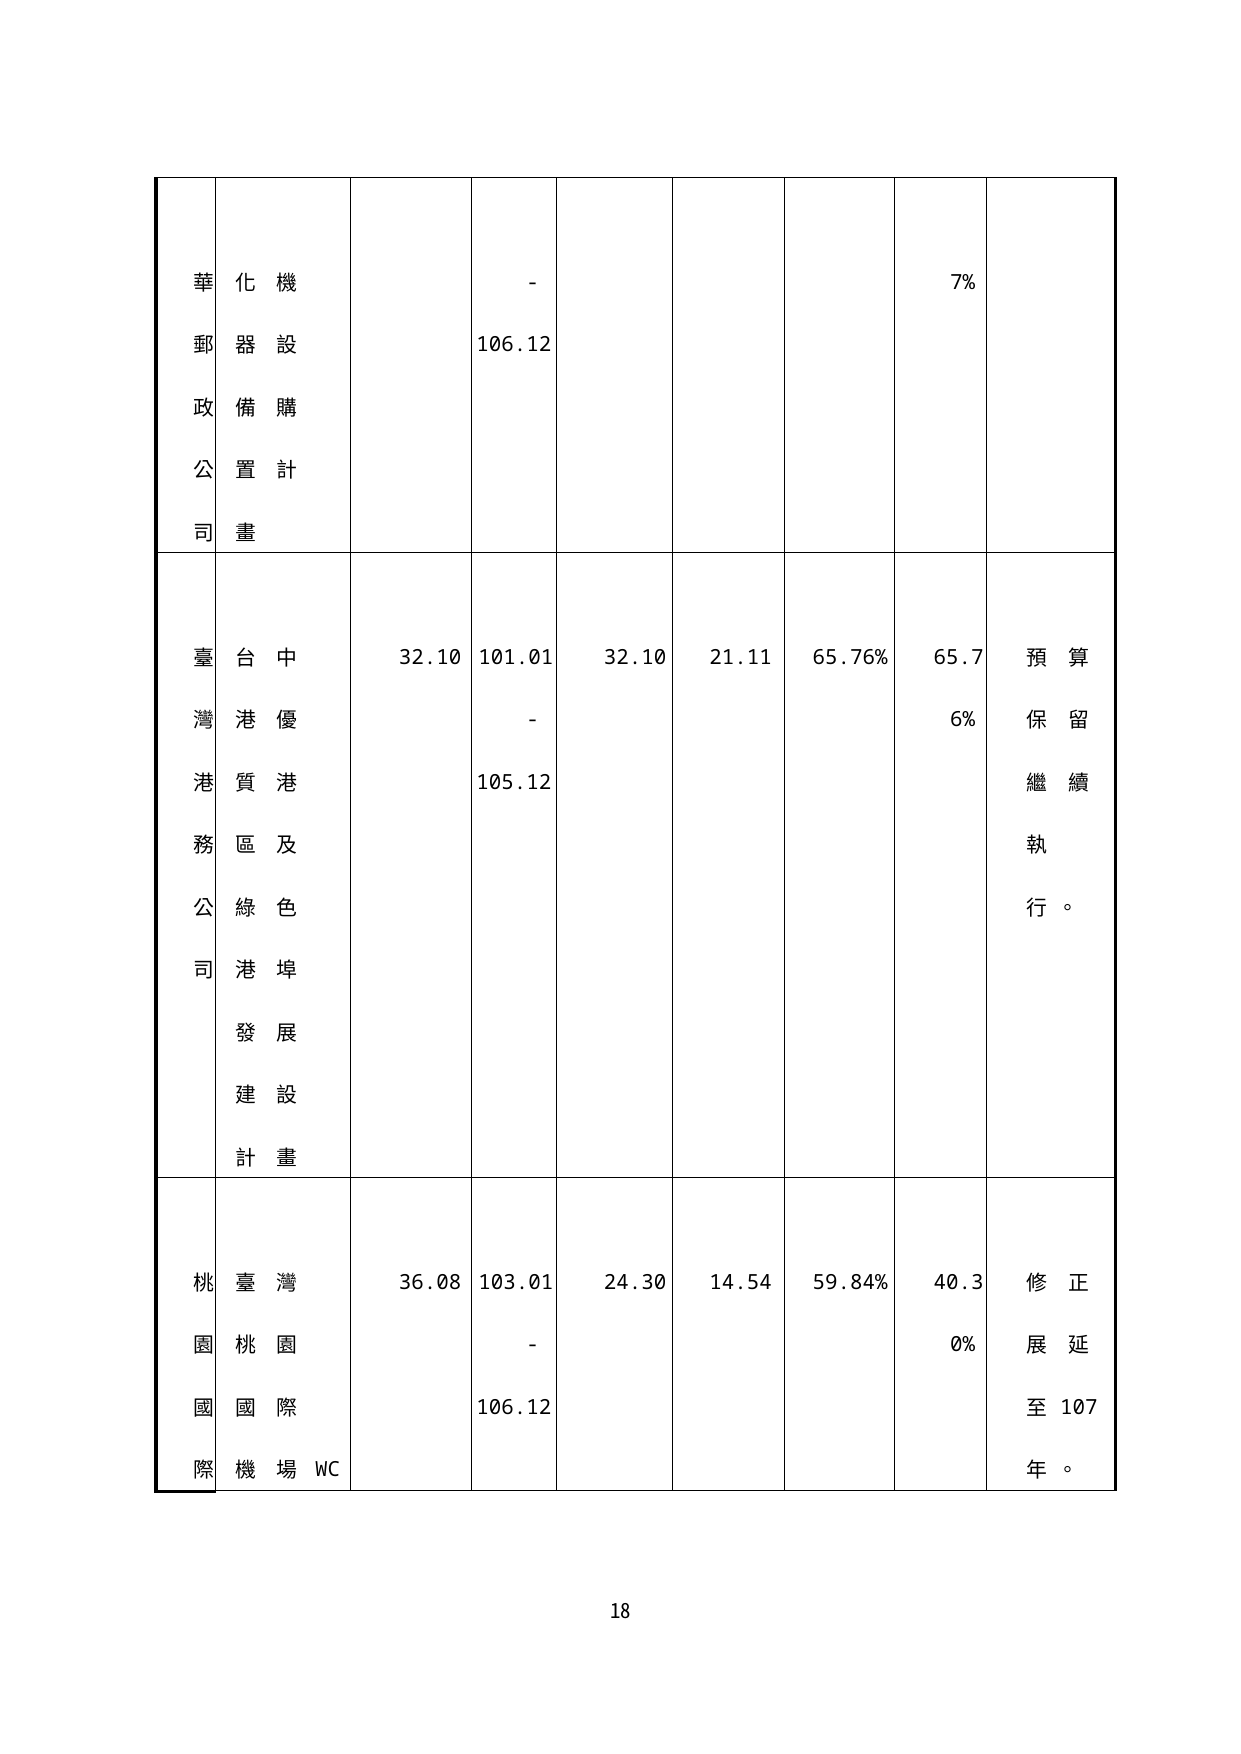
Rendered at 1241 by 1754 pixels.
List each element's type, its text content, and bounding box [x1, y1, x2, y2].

table_cell 106.12 [472, 178, 556, 552]
table_cell [987, 178, 1114, 552]
table_cell 化機器設備購置計畫 [216, 178, 350, 552]
table_cell 103.01- 106.12 [472, 1178, 556, 1490]
table_cell 修正展延至107年。 [987, 1178, 1114, 1490]
table_cell 32.10 [557, 553, 672, 1177]
table_cell 24.30 [557, 1178, 672, 1490]
table_cell 65.76% [895, 553, 986, 1177]
table_cell 臺灣桃園國際機場WC [216, 1178, 350, 1490]
table_cell 40.30% [895, 1178, 986, 1490]
table_cell [557, 178, 672, 552]
table_cell 21.11 [673, 553, 784, 1177]
table_cell 桃園國際 [158, 1178, 215, 1490]
table_cell 7% [895, 178, 986, 552]
table_cell 65.76% [785, 553, 894, 1177]
table_cell [351, 178, 471, 552]
table_cell 59.84% [785, 1178, 894, 1490]
table_cell 預算保留繼續執行。 [987, 553, 1114, 1177]
table_cell 華郵政公司 [158, 178, 215, 552]
table_cell 台中港優質港區及綠色港埠發展建設計畫 [216, 553, 350, 1177]
table_cell 32.10 [351, 553, 471, 1177]
table_cell 14.54 [673, 1178, 784, 1490]
table_cell [785, 178, 894, 552]
table_cell 101.01- 105.12 [472, 553, 556, 1177]
table_cell 臺灣港務公司 [158, 553, 215, 1177]
table_cell [673, 178, 784, 552]
table_cell 36.08 [351, 1178, 471, 1490]
